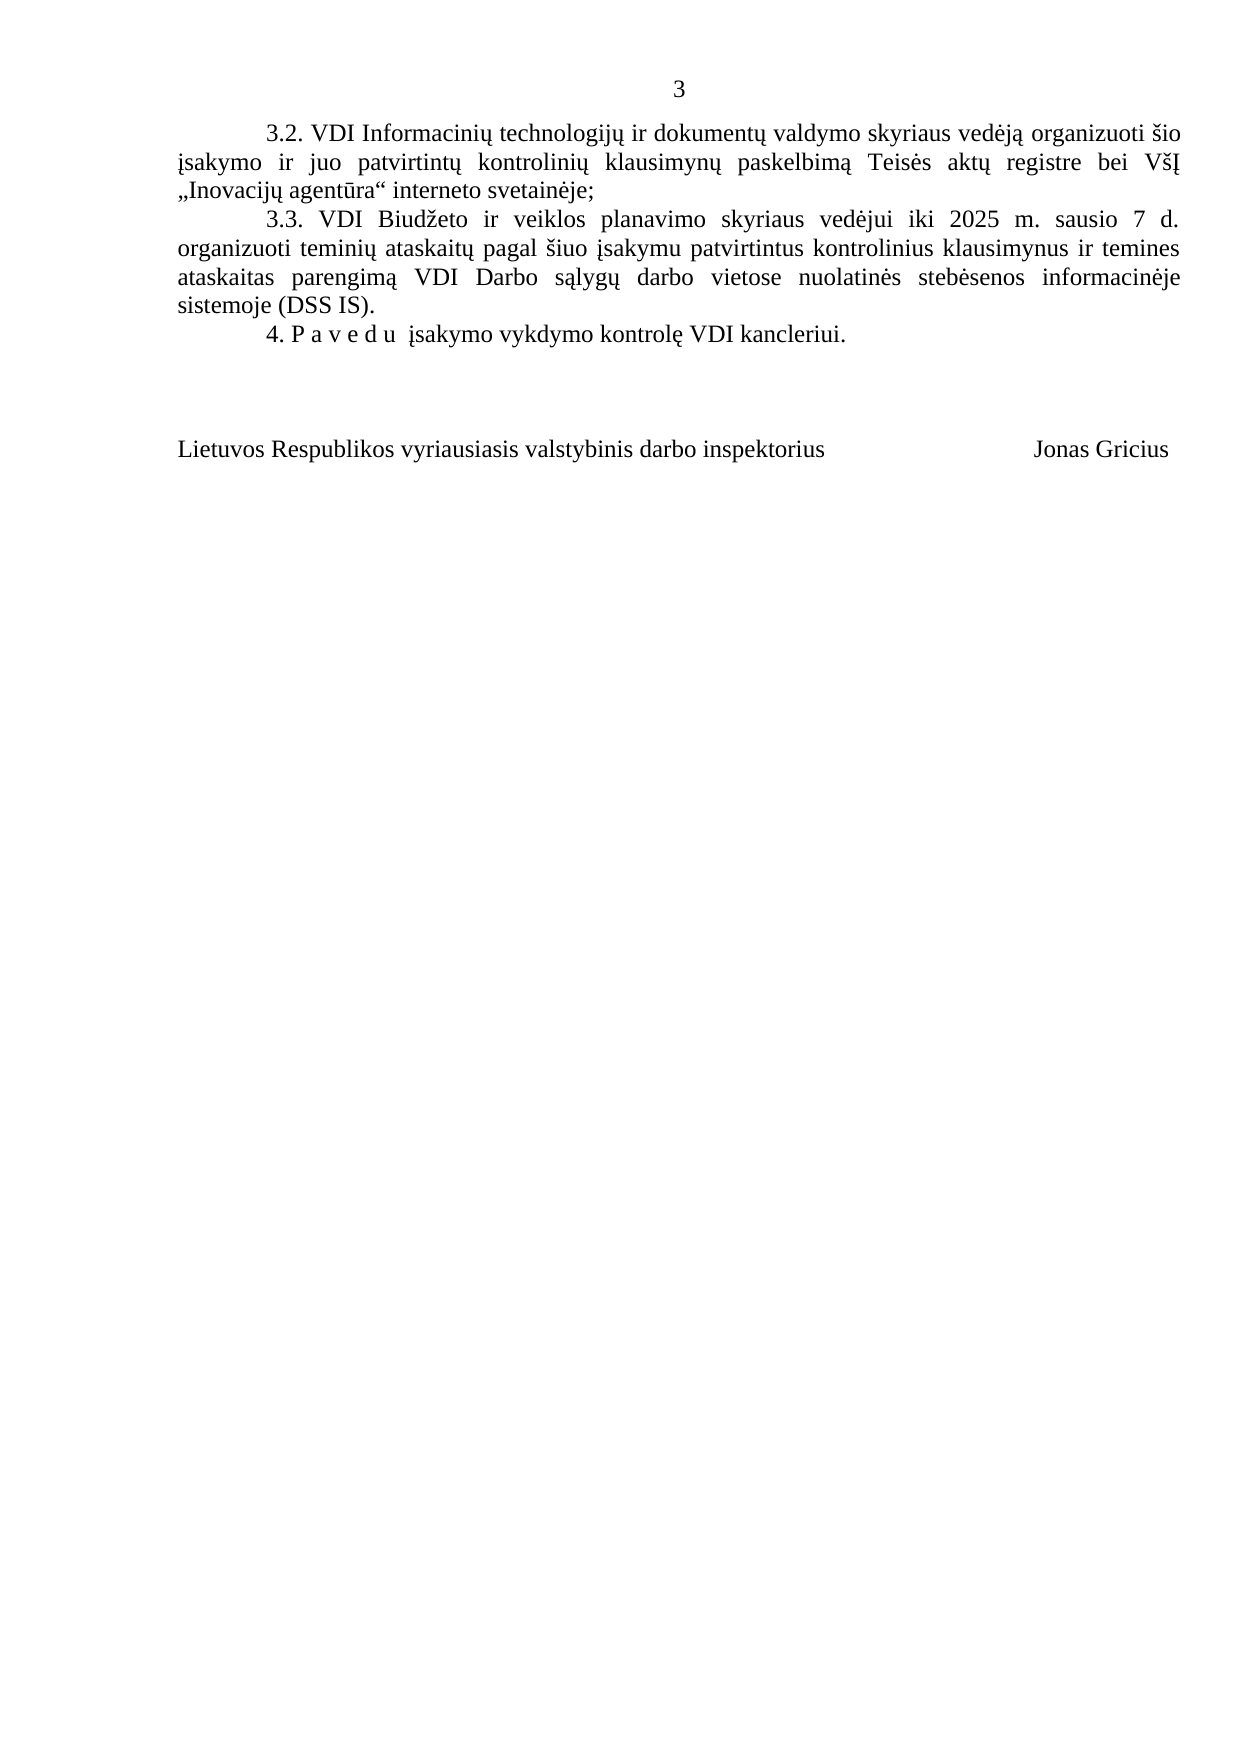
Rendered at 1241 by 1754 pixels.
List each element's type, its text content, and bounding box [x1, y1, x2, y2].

text 3.3. VDI Biudžeto ir veiklos planavimo skyriaus vedėjui iki 2025 m. sausio 7 d. organizuoti teminių ataskaitų pagal šiuo įsakymu patvirtintus kontrolinius klausimynus ir temines ataskaitas parengimą VDI Darbo sąlygų darbo vietose nuolatinės stebėsenos informacinėje sistemoje (DSS IS). [177, 204, 1181, 319]
text Lietuvos Respublikos vyriausiasis valstybinis darbo inspektorius Jonas Gricius [177, 434, 1181, 463]
text 3.2. VDI Informacinių technologijų ir dokumentų valdymo skyriaus vedėją organizuoti šio įsakymo ir juo patvirtintų kontrolinių klausimynų paskelbimą Teisės aktų registre bei VšĮ „Inovacijų agentūra“ interneto svetainėje; [177, 118, 1181, 204]
text 4. P a v e d u įsakymo vykdymo kontrolę VDI kancleriui. [177, 319, 1181, 348]
